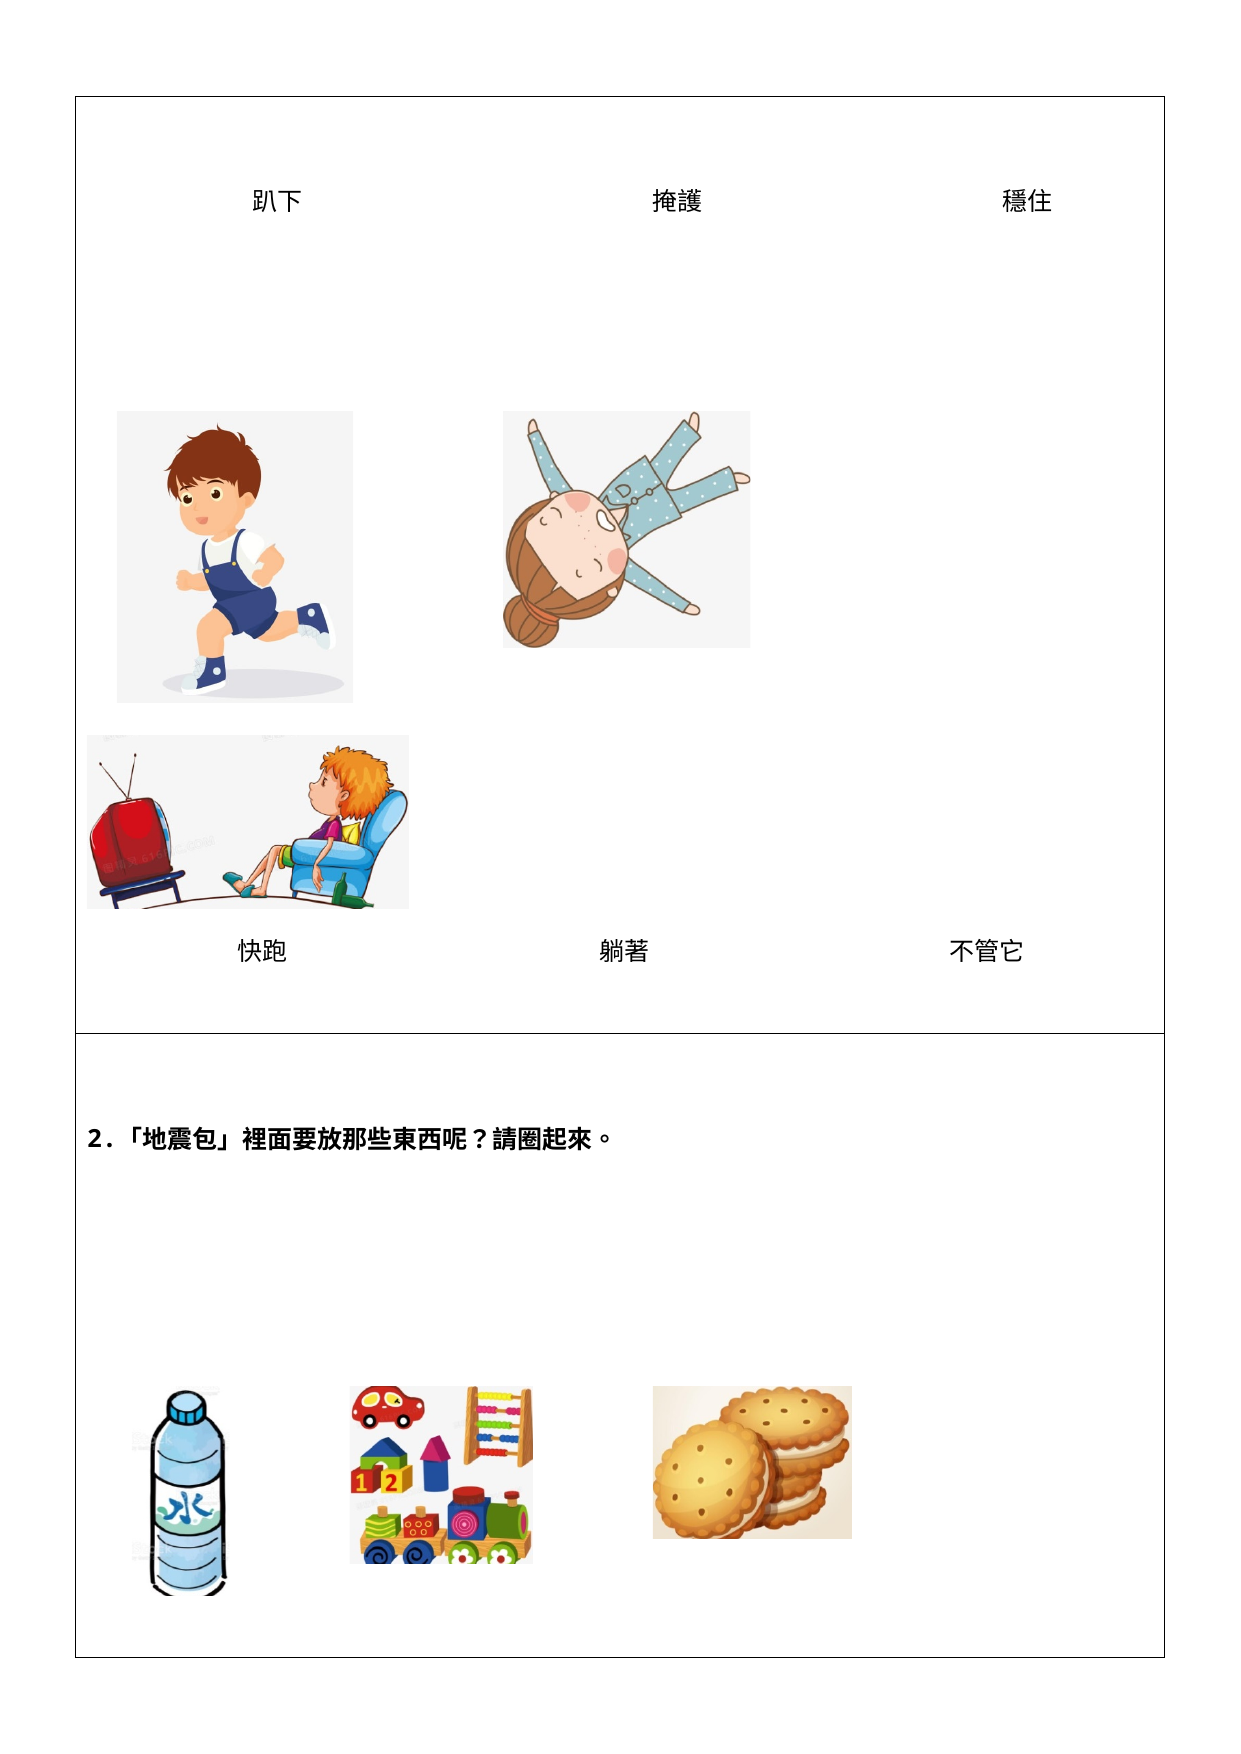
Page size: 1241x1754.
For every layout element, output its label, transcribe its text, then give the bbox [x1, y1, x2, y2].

table_cell 2.「地震包」裡面要放那些東西呢？請圈起來。 [76, 1034, 1164, 1657]
table_cell 趴下 掩護 穩住 快跑 躺著 不管它 [76, 97, 1164, 1033]
